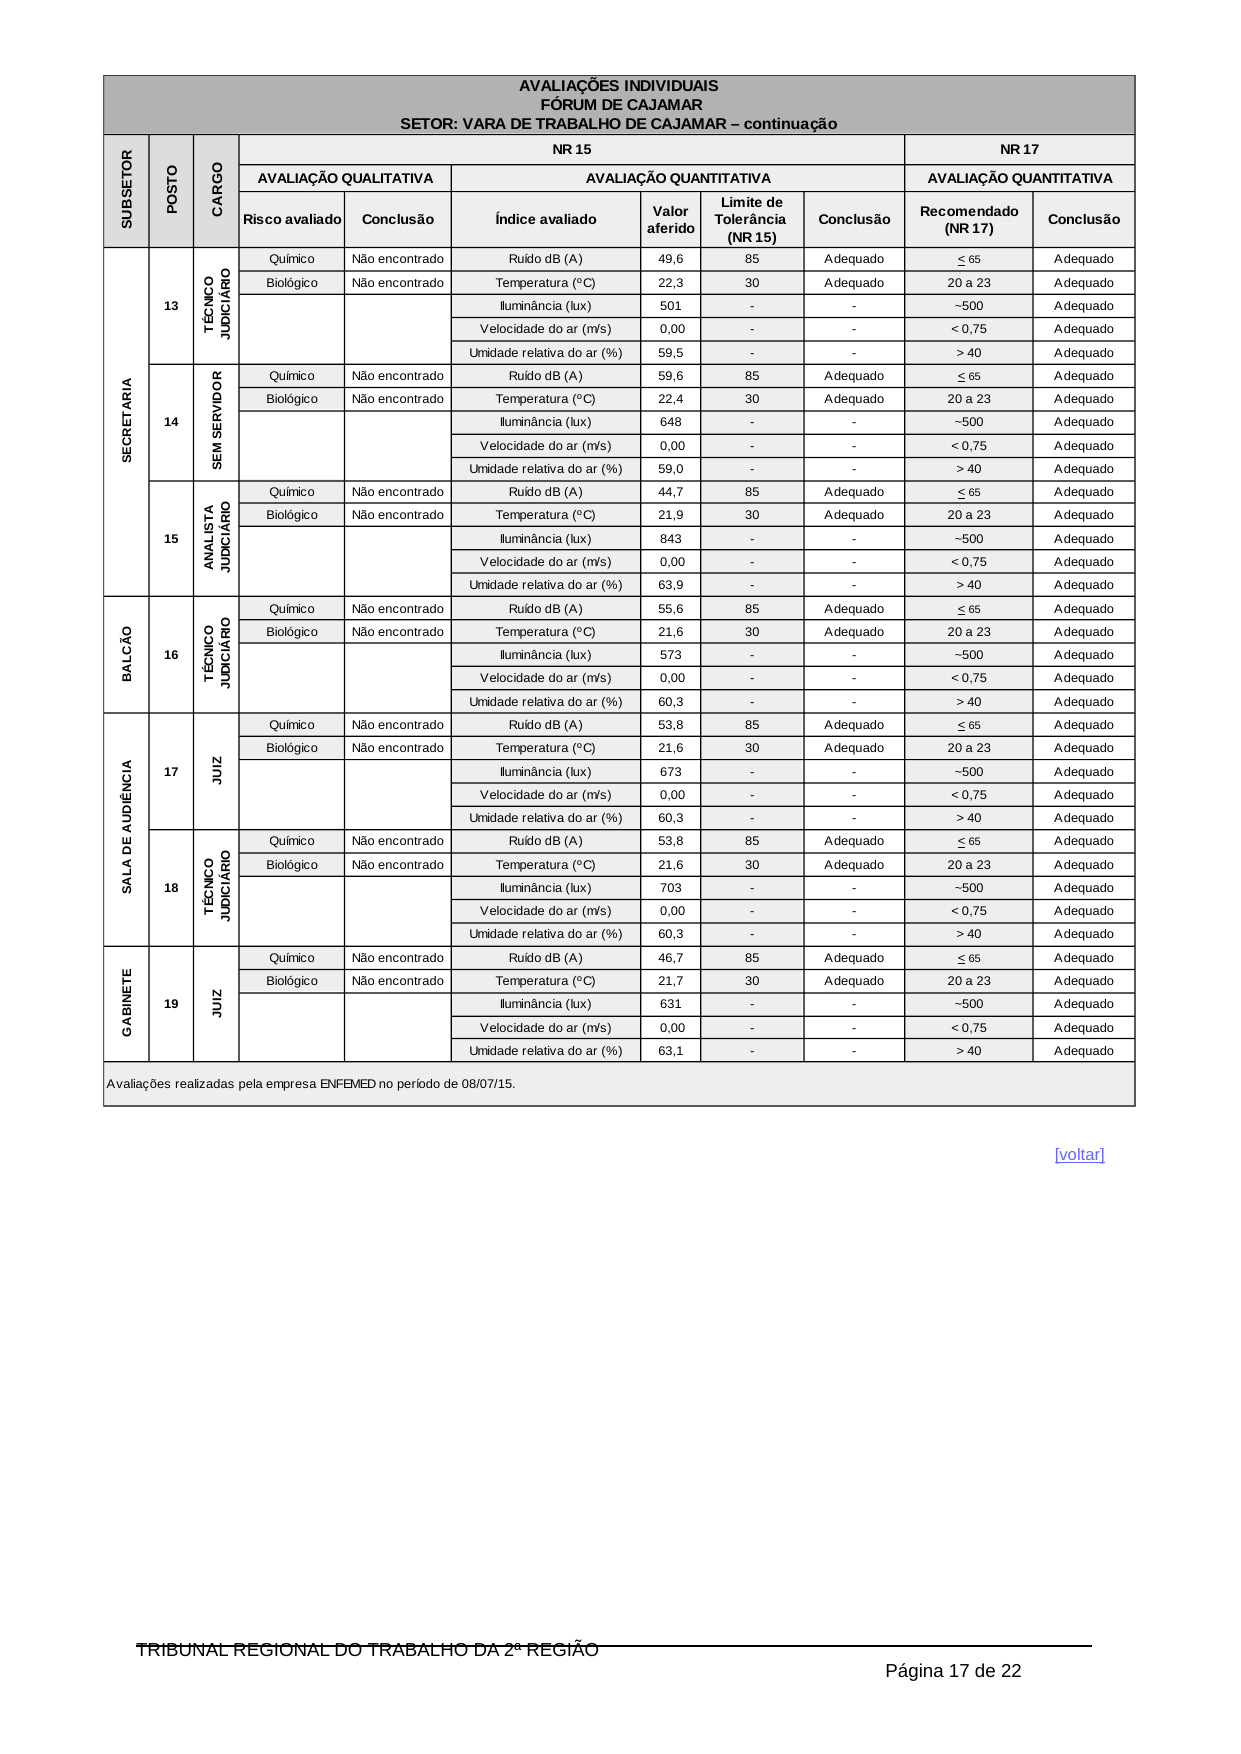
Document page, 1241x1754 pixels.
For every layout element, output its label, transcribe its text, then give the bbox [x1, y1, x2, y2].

text [[voltar] [136, 1137, 1104, 1166]
